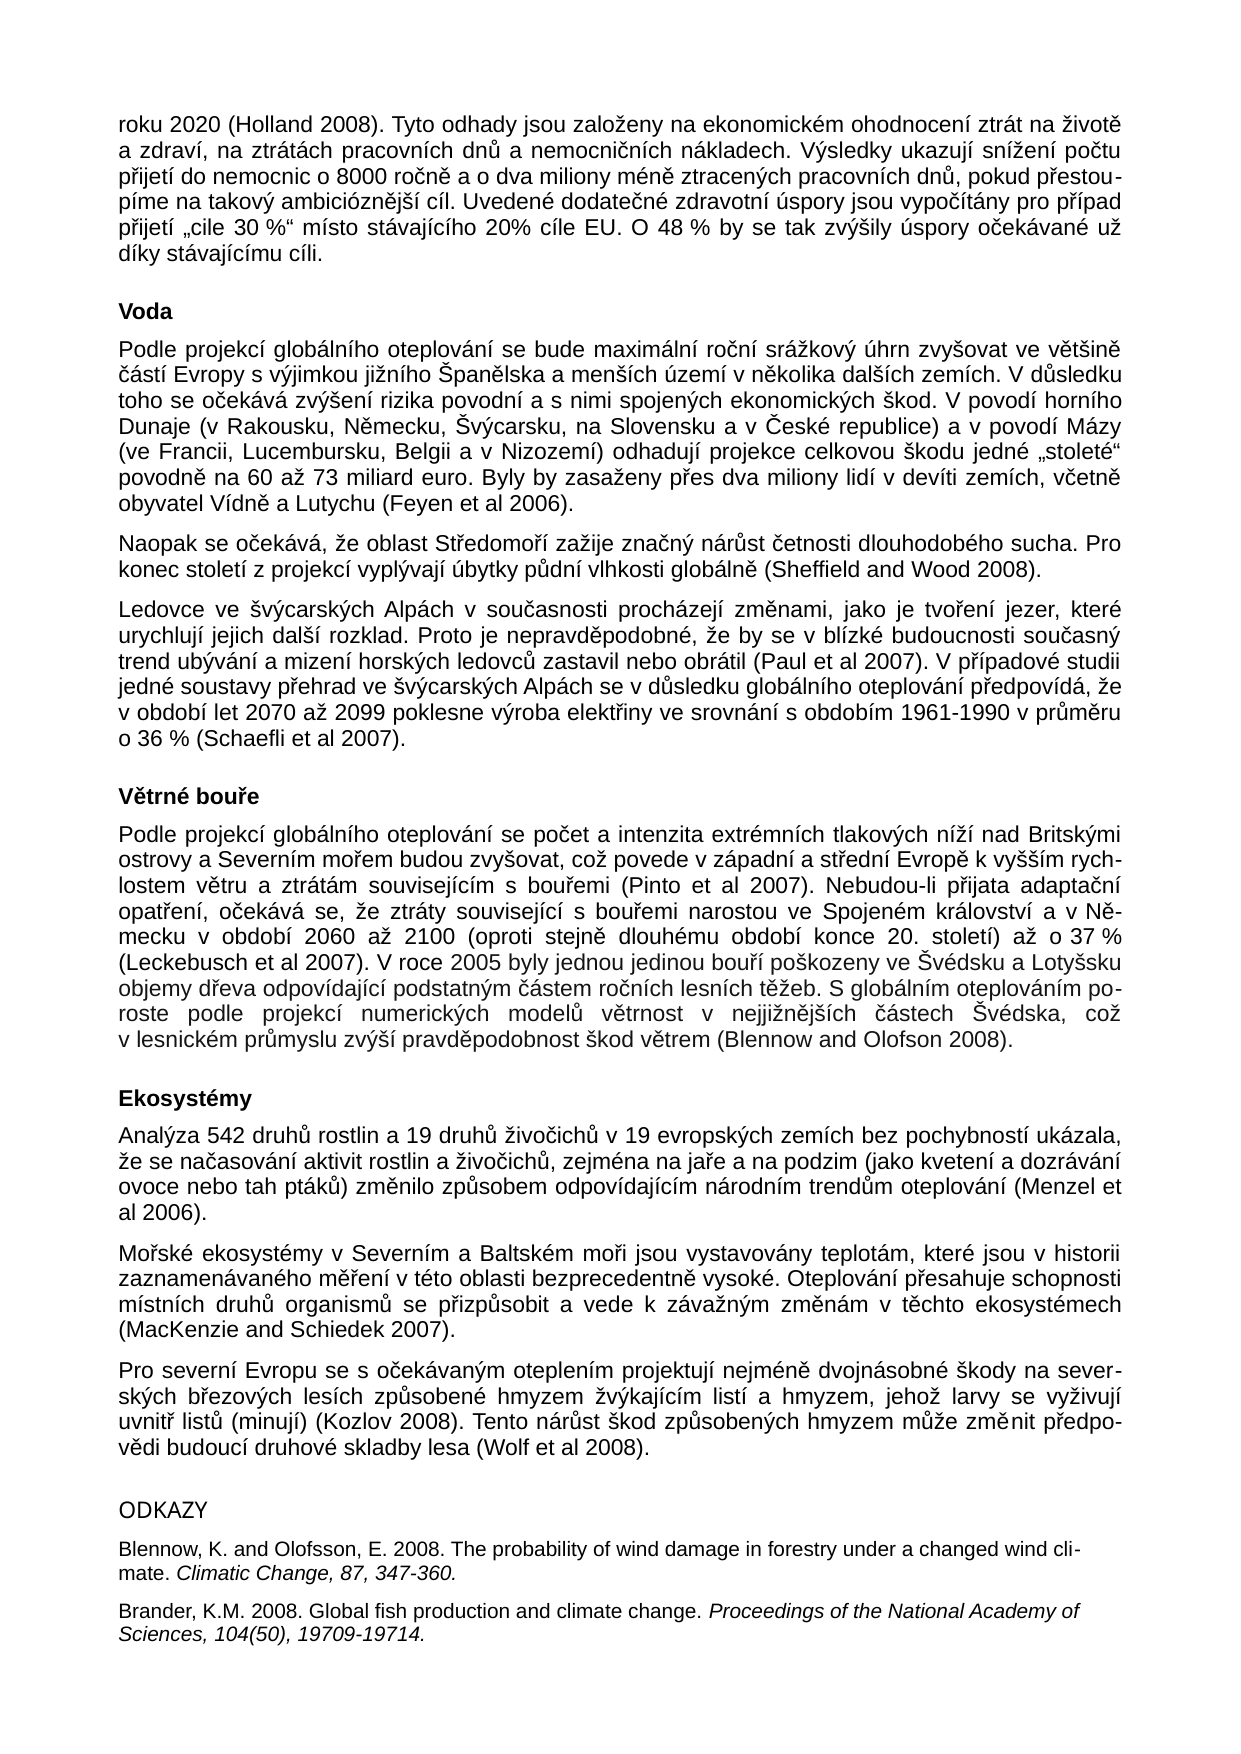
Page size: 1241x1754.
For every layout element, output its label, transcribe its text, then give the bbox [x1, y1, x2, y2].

text Blennow, K. and Olofsson, E. 2008. The probability of wind damage in forestry under a changed wind cli­mate. Climatic Change, 87, 347-360. [118, 1538, 1122, 1584]
text Ledovce ve švýcarských Alpách v současnosti procházejí změnami, jako je tvoření jezer, které urychlují jejich další rozklad. Proto je nepravděpodobné, že by se v blízké budoucnosti současný trend ubývání a mizení horských ledovců zastavil nebo obrátil (Paul et al 2007). V případové studii jedné soustavy přehrad ve švýcarských Alpách se v důsledku globálního oteplování předpovídá, že v období let 2070 až 2099 poklesne výroba elektřiny ve srovnání s obdobím 1961-1990 v průměru o 36 % (Schaefli et al 2007). [118, 597, 1122, 751]
text roku 2020 (Holland 2008). Tyto odhady jsou založeny na ekonomickém ohodnocení ztrát na životě a zdraví, na ztrátách pracovních dnů a nemocničních nákladech. Výsledky ukazují snížení počtu přijetí do nemocnic o 8000 ročně a o dva miliony méně ztracených pracovních dnů, pokud přestou­píme na takový ambicióznější cíl. Uvedené dodatečné zdravotní úspory jsou vypočítány pro případ přijetí „cile 30 %“ místo stávajícího 20% cíle EU. O 48 % by se tak zvýšily úspory očekávané už díky stávajícímu cíli. [118, 112, 1122, 266]
text Brander, K.M. 2008. Global fish production and climate change. Proceedings of the National Academy of Sciences, 104(50), 19709-19714. [118, 1599, 1122, 1646]
text Naopak se očekává, že oblast Středomoří zažije značný nárůst četnosti dlouhodobého sucha. Pro konec století z projekcí vyplývají úbytky půdní vlhkosti globálně (Sheffield and Wood 2008). [118, 531, 1122, 582]
text Podle projekcí globálního oteplování se bude maximální roční srážkový úhrn zvyšovat ve většině částí Evropy s výjimkou jižního Španělska a menších území v několika dalších zemích. V dů­sledku toho se očekává zvýšení rizika povodní a s nimi spojených ekonomických škod. V povodí horního Dunaje (v Rakousku, Německu, Švýcarsku, na Slovensku a v České republice) a v povodí Mázy (ve Francii, Lucembursku, Belgii a v Nizozemí) odhadují projekce celkovou škodu jedné „stoleté“ povodně na 60 až 73 miliard euro. Byly by zasaženy přes dva miliony lidí v devíti zemích, včetně obyvatel Vídně a Lutychu (Feyen et al 2006). [118, 337, 1122, 516]
text Mořské ekosystémy v Severním a Baltském moři jsou vystavovány teplotám, které jsou v historii zaznamenávaného měření v této oblasti bezprecedentně vysoké. Oteplování přesahuje schopnosti místních druhů organismů se přizpůsobit a vede k závažným změnám v těchto ekosystémech (MacKenzie and Schiedek 2007). [118, 1240, 1122, 1343]
text Podle projekcí globálního oteplování se počet a intenzita extrémních tlakových níží nad Britskými ostrovy a Severním mořem budou zvyšovat, což povede v západní a střední Evropě k vyšším rych­lostem větru a ztrátám souvisejícím s bouřemi (Pinto et al 2007). Nebudou-li přijata adaptační opatření, očekává se, že ztráty související s bouřemi narostou ve Spojeném království a v Ně­mecku v období 2060 až 2100 (oproti stejně dlouhému období konce 20. století) až o 37 % (Leckebusch et al 2007). V roce 2005 byly jednou jedinou bouří poškozeny ve Švédsku a Lotyšsku objemy dřeva odpovídající podstatným částem ročních lesních těžeb. S globálním oteplováním po­roste podle projekcí numerických modelů větrnost v nejjižnějších částech Švédska, což v lesnickém průmyslu zvýší pravděpodobnost škod větrem (Blennow and Olofson 2008). [118, 822, 1122, 1052]
subtitle Větrné bouře [118, 784, 1122, 809]
subtitle ODKAZY [118, 1494, 1122, 1525]
text Analýza 542 druhů rostlin a 19 druhů živočichů v 19 evropských zemích bez pochybností ukázala, že se načasování aktivit rostlin a živočichů, zejména na jaře a na podzim (jako kvetení a dozrávání ovoce nebo tah ptáků) změnilo způsobem odpovídajícím národním trendům oteplování (Menzel et al 2006). [118, 1123, 1122, 1225]
subtitle Ekosystémy [118, 1085, 1122, 1111]
text Pro severní Evropu se s očekávaným oteplením projektují nejméně dvojnásobné škody na sever­ských březových lesích způsobené hmyzem žvýkajícím listí a hmyzem, jehož larvy se vyživují uvnitř listů (minují) (Kozlov 2008). Tento nárůst škod způsobených hmyzem může změ­nit předpo­vědi budoucí druhové skladby lesa (Wolf et al 2008). [118, 1358, 1122, 1460]
subtitle Voda [118, 299, 1122, 324]
